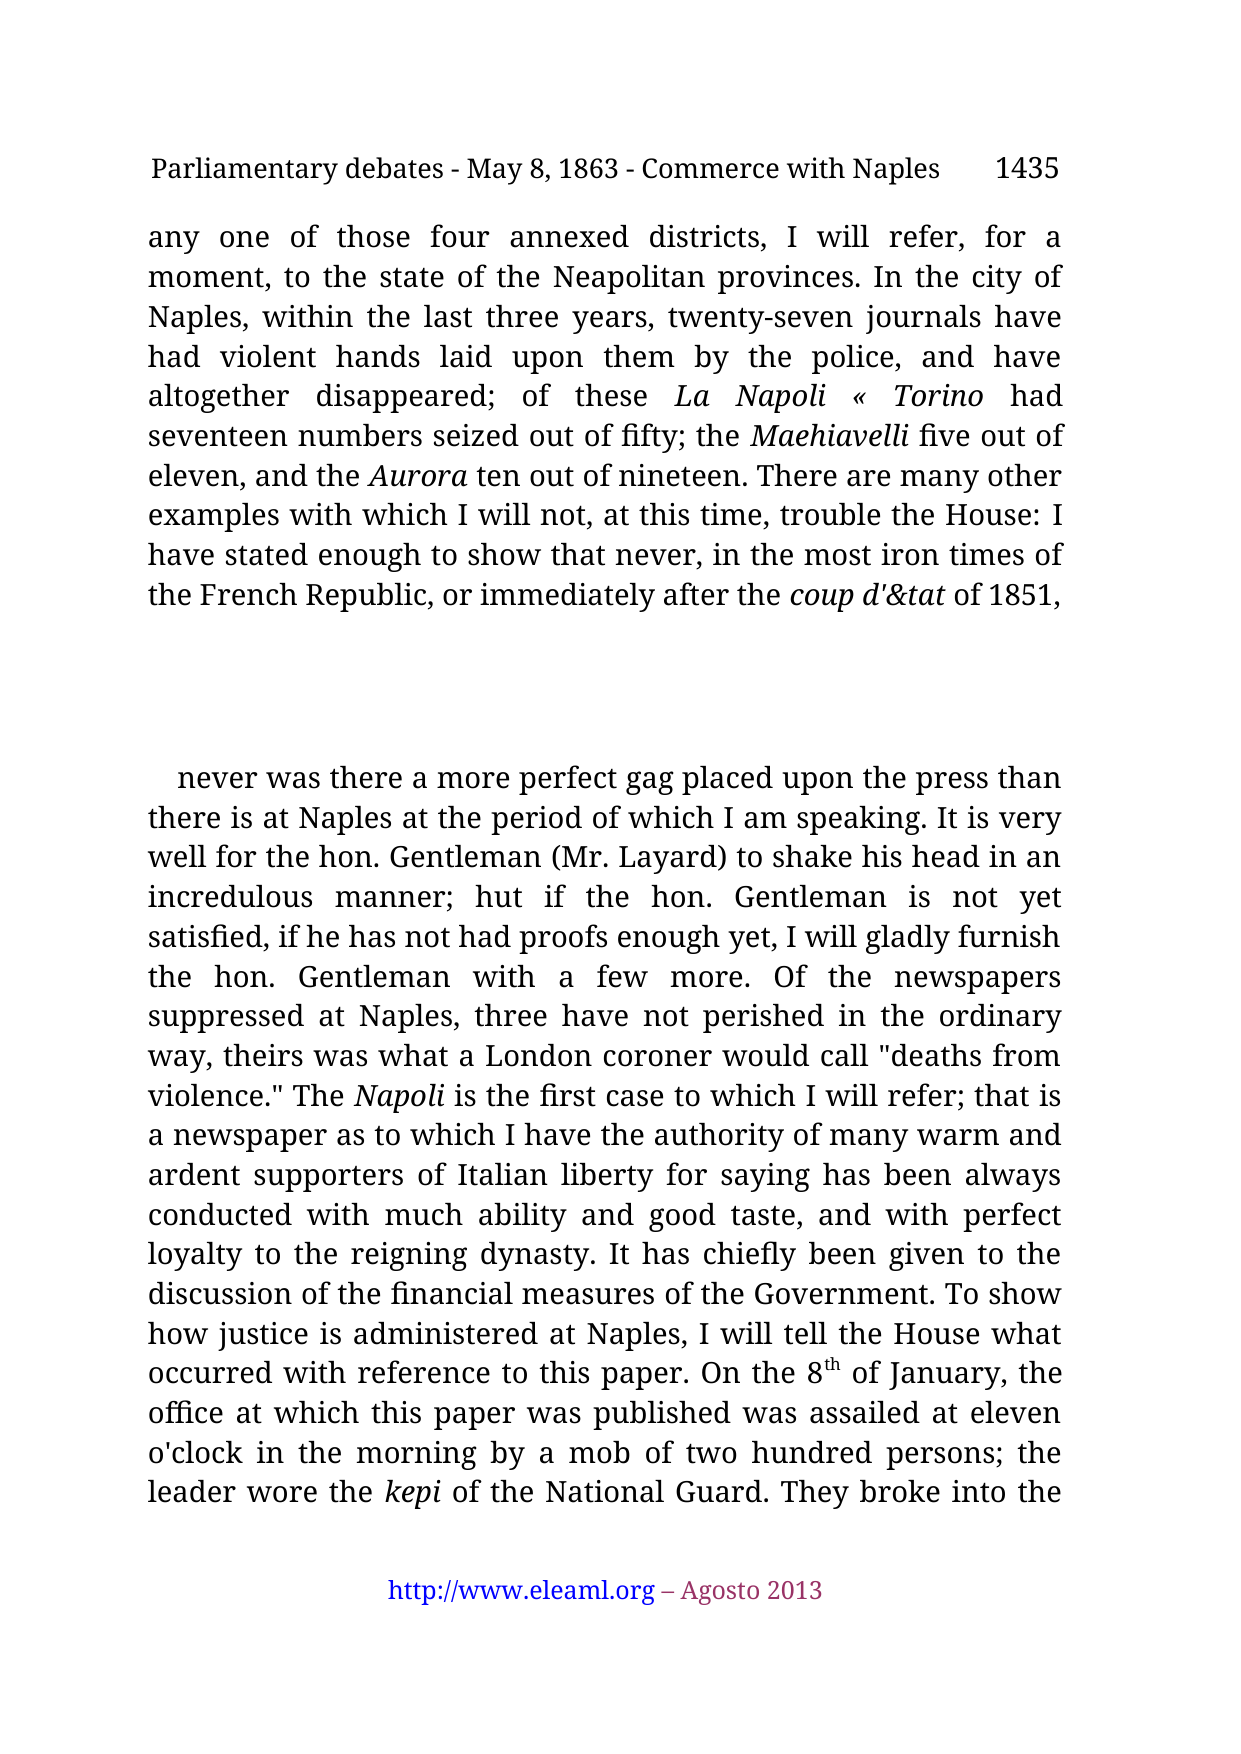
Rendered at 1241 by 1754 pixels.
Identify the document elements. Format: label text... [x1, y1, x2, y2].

text any one of those four annexed districts, I will refer, for a moment, to the state of the Neapolitan provinces. In the city of Naples, within the last three years, twenty-seven journals have had violent hands laid upon them by the police, and have altogether disappeared; of these La Napoli « Torino had seventeen numbers seized out of fifty; the Maehiavelli five out of eleven, and the Aurora ten out of nineteen. There are many other examples with which I will not, at this time, trouble the House: I have stated enough to show that never, in the most iron times of the French Republic, or immediately after the coup d'&tat of 1851, [148, 217, 1063, 614]
text never was there a more perfect gag placed upon the press than there is at Naples at the period of which I am speaking. It is very well for the hon. Gentleman (Mr. Layard) to shake his head in an incredulous manner; hut if the hon. Gentleman is not yet satisfied, if he has not had proofs enough yet, I will gladly furnish the hon. Gentleman with a few more. Of the newspapers suppressed at Naples, three have not perished in the ordinary way, theirs was what a London coroner would call "deaths from violence." The Napoli is the first case to which I will refer; that is a newspaper as to which I have the authority of many warm and ardent supporters of Italian liberty for saying has been always conducted with much ability and good taste, and with perfect loyalty to the reigning dynasty. It has chiefly been given to the discussion of the financial measures of the Government. To show how justice is administered at Naples, I will tell the House what occurred with reference to this paper. On the 8th of January, the office at which this paper was published was assailed at eleven o'clock in the morning by a mob of two hundred persons; the leader wore the kepi of the National Guard. They broke into the [148, 757, 1063, 1511]
